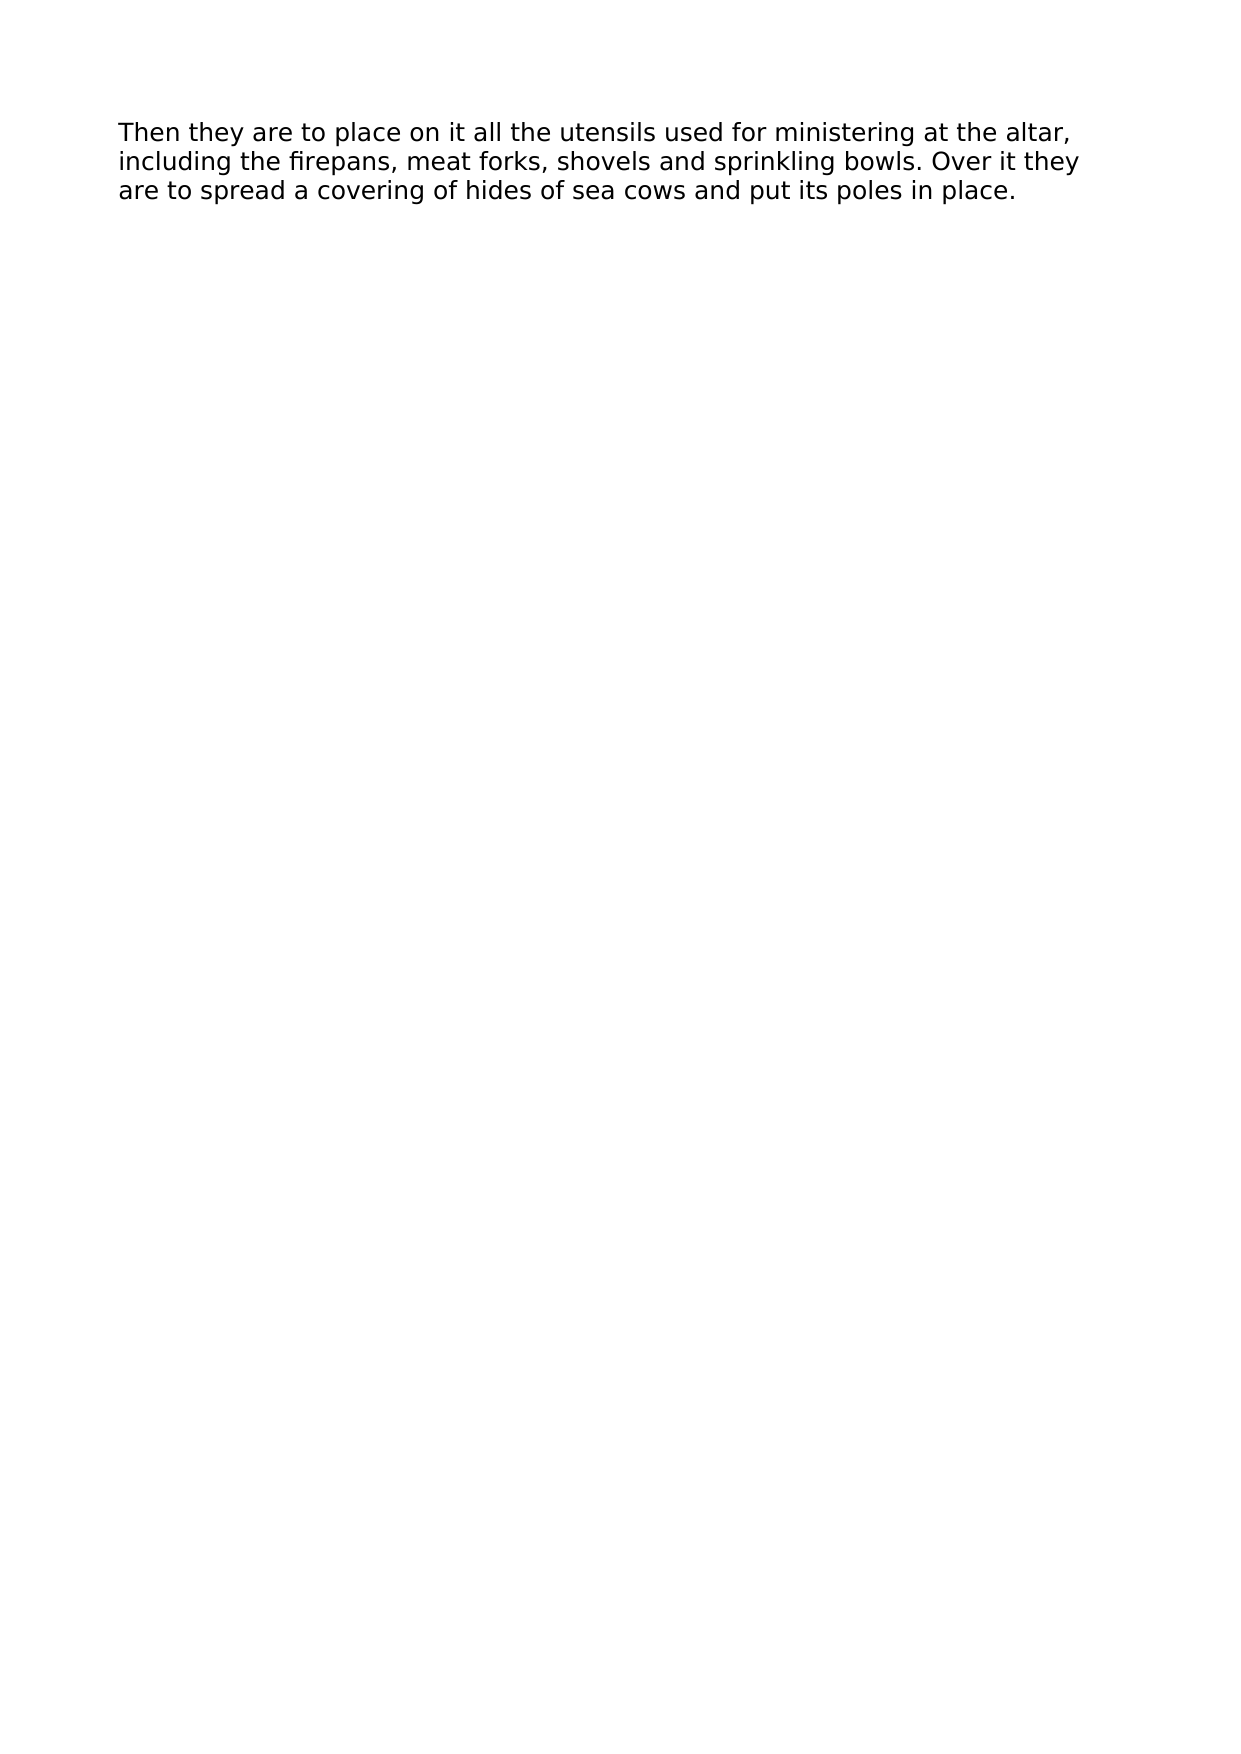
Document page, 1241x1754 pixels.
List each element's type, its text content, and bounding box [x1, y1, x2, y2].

text Then they are to place on it all the utensils used for ministering at the altar, including the firepans, meat forks, shovels and sprinkling bowls. Over it they are to spread a covering of hides of sea cows and put its poles in place. [118, 118, 1122, 206]
